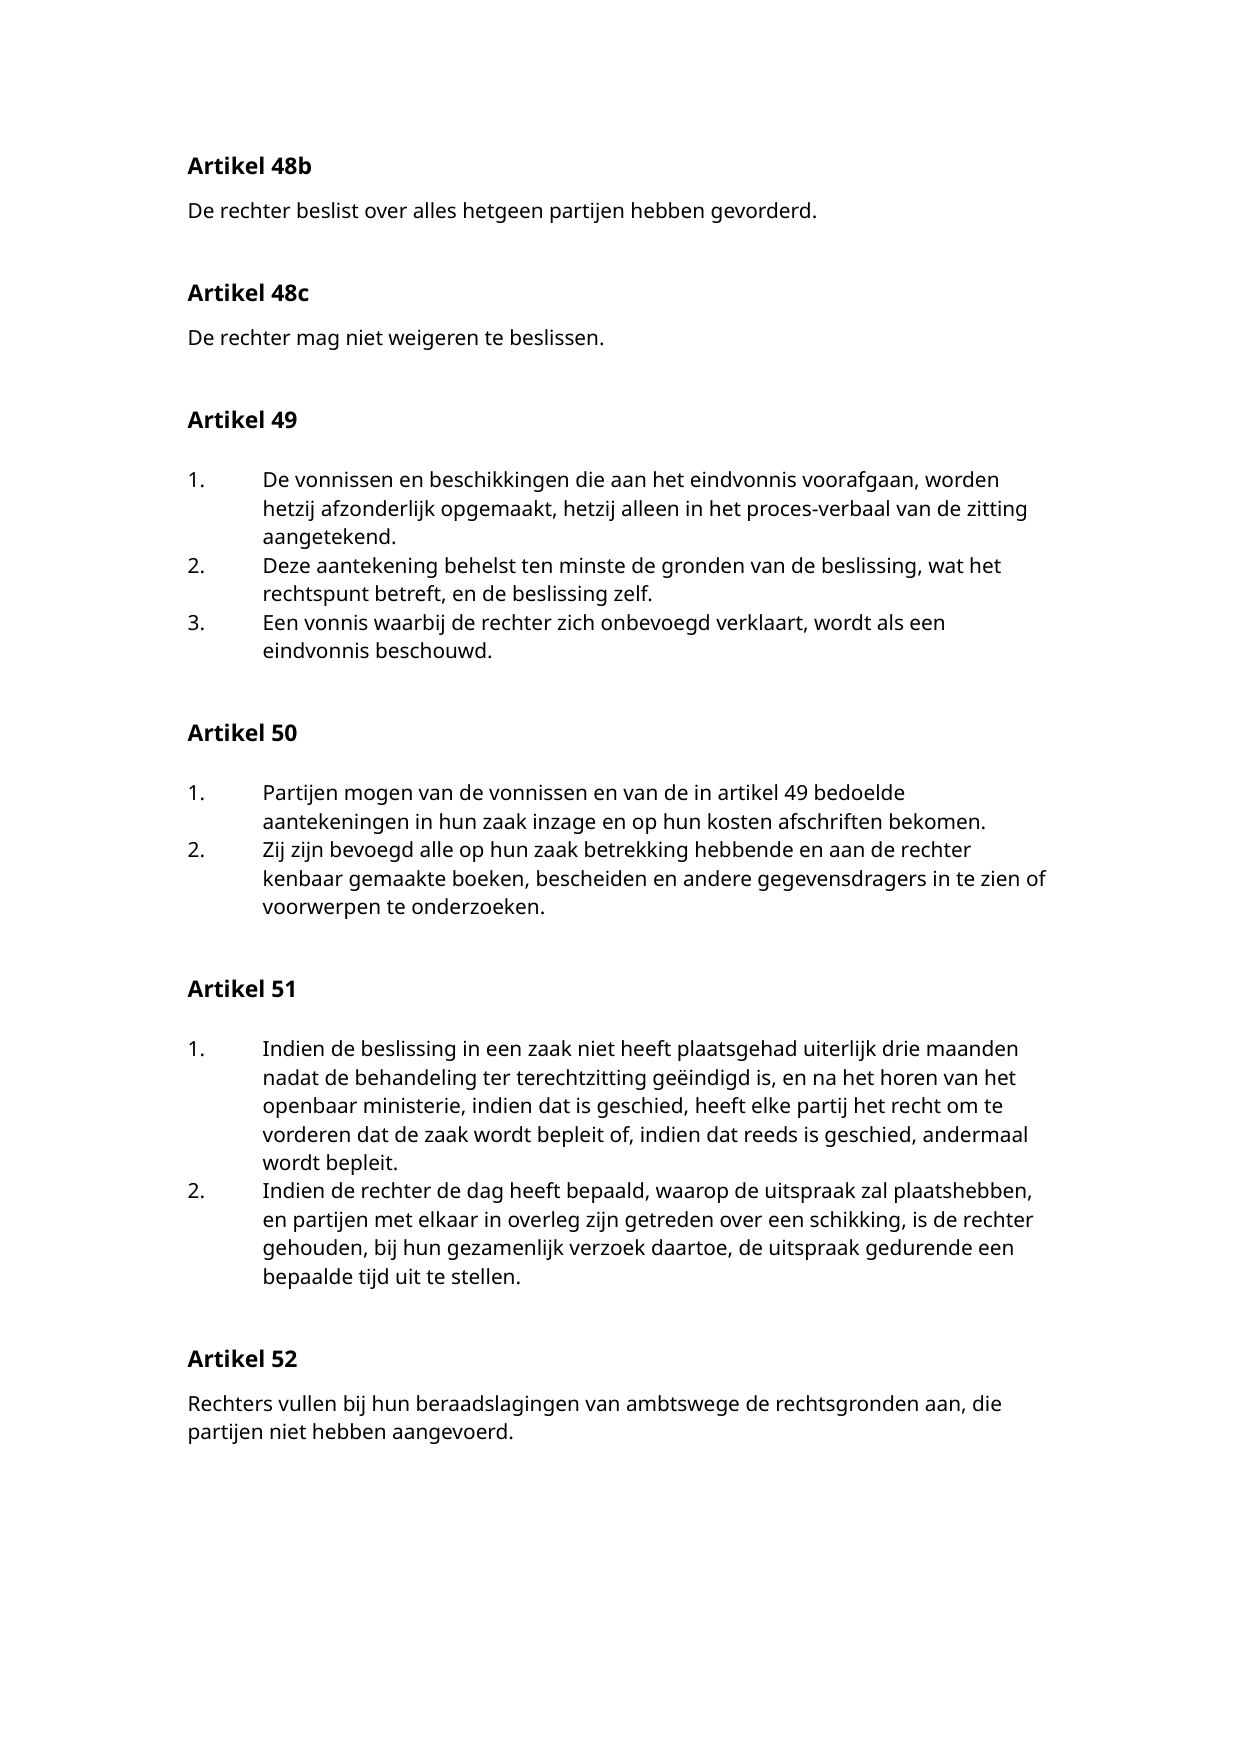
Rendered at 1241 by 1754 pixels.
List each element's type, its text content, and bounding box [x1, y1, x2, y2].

text De rechter mag niet weigeren te beslissen. [187, 323, 1053, 352]
list Partijen mogen van de vonnissen en van de in artikel 49 bedoelde aantekeningen in hun zaak inzage en op hun kosten afschriften bekomen. [187, 778, 1053, 835]
list Indien de rechter de dag heeft bepaald, waarop de uitspraak zal plaatshebben, en partijen met elkaar in overleg zijn getreden over een schikking, is de rechter gehouden, bij hun gezamenlijk verzoek daartoe, de uitspraak gedurende een bepaalde tijd uit te stellen. [187, 1177, 1053, 1290]
subtitle Artikel 52 [187, 1343, 1053, 1374]
text De rechter beslist over alles hetgeen partijen hebben gevorderd. [187, 196, 1053, 225]
list Zij zijn bevoegd alle op hun zaak betrekking hebbende en aan de rechter kenbaar gemaakte boeken, bescheiden en andere gegevensdragers in te zien of voorwerpen te onderzoeken. [187, 835, 1053, 921]
subtitle Artikel 48c [187, 277, 1053, 308]
list Deze aantekening behelst ten minste de gronden van de beslissing, wat het rechtspunt betreft, en de beslissing zelf. [187, 551, 1053, 608]
list Indien de beslissing in een zaak niet heeft plaatsgehad uiterlijk drie maanden nadat de behandeling ter terechtzitting geëindigd is, en na het horen van het openbaar ministerie, indien dat is geschied, heeft elke partij het recht om te vorderen dat de zaak wordt bepleit of, indien dat reeds is geschied, andermaal wordt bepleit. [187, 1034, 1053, 1177]
subtitle Artikel 49 [187, 404, 1053, 436]
subtitle Artikel 50 [187, 717, 1053, 748]
list De vonnissen en beschikkingen die aan het eindvonnis voorafgaan, worden hetzij afzonderlijk opgemaakt, hetzij alleen in het proces-verbaal van de zitting aangetekend. [187, 466, 1053, 551]
list Een vonnis waarbij de rechter zich onbevoegd verklaart, wordt als een eindvonnis beschouwd. [187, 608, 1053, 665]
text Rechters vullen bij hun beraadslagingen van ambtswege de rechtsgronden aan, die partijen niet hebben aangevoerd. [187, 1389, 1053, 1446]
subtitle Artikel 51 [187, 973, 1053, 1004]
subtitle Artikel 48b [187, 150, 1053, 181]
